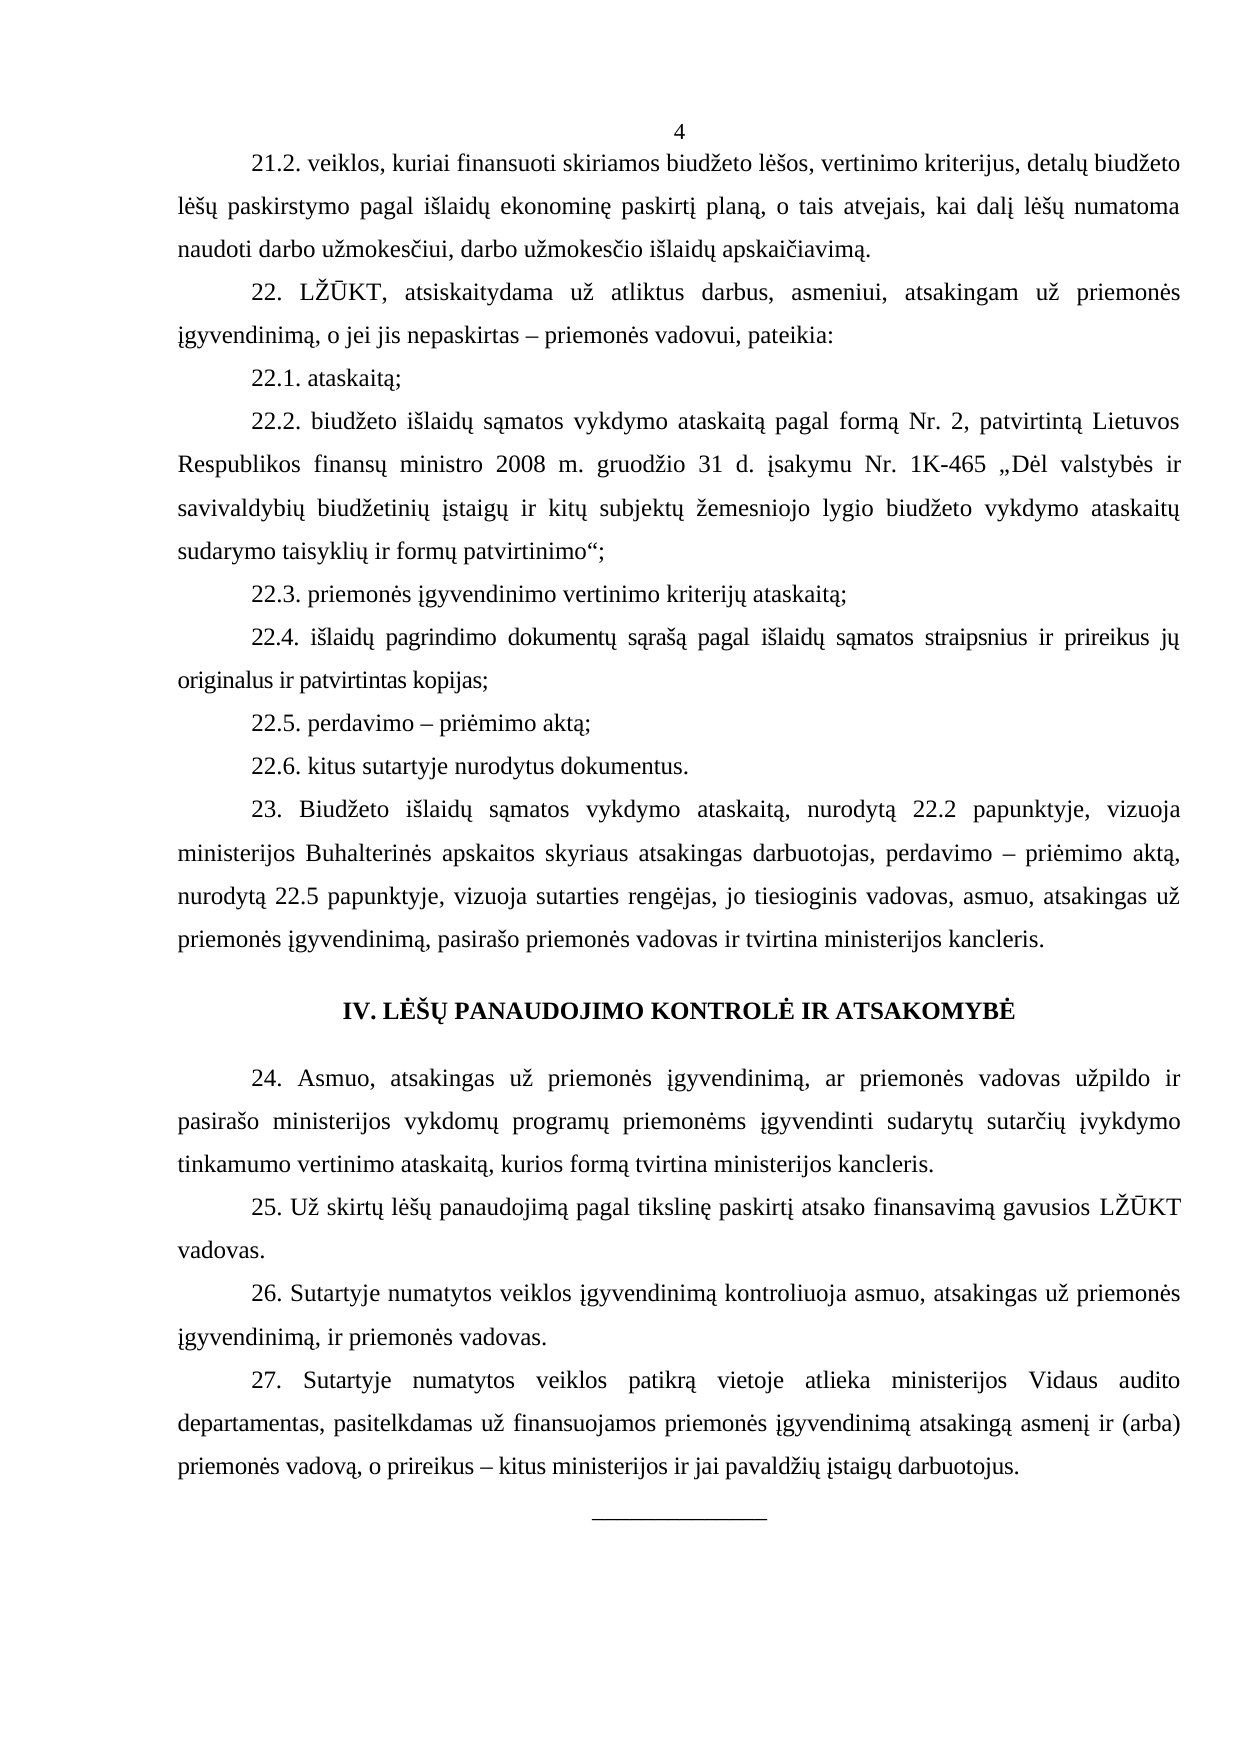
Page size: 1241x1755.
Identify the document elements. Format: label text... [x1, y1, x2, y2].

text 22.4. išlaidų pagrindimo dokumentų sąrašą pagal išlaidų sąmatos straipsnius ir prireikus jų originalus ir patvirtintas kopijas; [177, 622, 1181, 694]
text 22.5. perdavimo – priėmimo aktą; [177, 708, 1181, 737]
text 22.2. biudžeto išlaidų sąmatos vykdymo ataskaitą pagal formą Nr. 2, patvirtintą Lietuvos Respublikos finansų ministro 2008 m. gruodžio 31 d. įsakymu Nr. 1K-465 „Dėl valstybės ir savivaldybių biudžetinių įstaigų ir kitų subjektų žemesniojo lygio biudžeto vykdymo ataskaitų sudarymo taisyklių ir formų patvirtinimo“; [177, 406, 1181, 564]
text 22.1. ataskaitą; [177, 363, 1181, 392]
text 22.6. kitus sutartyje nurodytus dokumentus. [177, 751, 1181, 780]
text 25. Už skirtų lėšų panaudojimą pagal tikslinę paskirtį atsako finansavimą gavusios LŽŪKT vadovas. [177, 1192, 1181, 1264]
text ______________ [177, 1494, 1181, 1523]
text 24. Asmuo, atsakingas už priemonės įgyvendinimą, ar priemonės vadovas užpildo ir pasirašo ministerijos vykdomų programų priemonėms įgyvendinti sudarytų sutarčių įvykdymo tinkamumo vertinimo ataskaitą, kurios formą tvirtina ministerijos kancleris. [177, 1063, 1181, 1178]
text IV. LĖŠŲ PANAUDOJIMO KONTROLĖ IR ATSAKOMYBĖ [177, 996, 1181, 1024]
text 22. LŽŪKT, atsiskaitydama už atliktus darbus, asmeniui, atsakingam už priemonės įgyvendinimą, o jei jis nepaskirtas – priemonės vadovui, pateikia: [177, 277, 1181, 349]
text 27. Sutartyje numatytos veiklos patikrą vietoje atlieka ministerijos Vidaus audito departamentas, pasitelkdamas už finansuojamos priemonės įgyvendinimą atsakingą asmenį ir (arba) priemonės vadovą, o prireikus – kitus ministerijos ir jai pavaldžių įstaigų darbuotojus. [177, 1365, 1181, 1480]
text 21.2. veiklos, kuriai finansuoti skiriamos biudžeto lėšos, vertinimo kriterijus, detalų biudžeto lėšų paskirstymo pagal išlaidų ekonominę paskirtį planą, o tais atvejais, kai dalį lėšų numatoma naudoti darbo užmokesčiui, darbo užmokesčio išlaidų apskaičiavimą. [177, 148, 1181, 263]
text 26. Sutartyje numatytos veiklos įgyvendinimą kontroliuoja asmuo, atsakingas už priemonės įgyvendinimą, ir priemonės vadovas. [177, 1278, 1181, 1350]
text 22.3. priemonės įgyvendinimo vertinimo kriterijų ataskaitą; [177, 579, 1181, 608]
text 23. Biudžeto išlaidų sąmatos vykdymo ataskaitą, nurodytą 22.2 papunktyje, vizuoja ministerijos Buhalterinės apskaitos skyriaus atsakingas darbuotojas, perdavimo – priėmimo aktą, nurodytą 22.5 papunktyje, vizuoja sutarties rengėjas, jo tiesioginis vadovas, asmuo, atsakingas už priemonės įgyvendinimą, pasirašo priemonės vadovas ir tvirtina ministerijos kancleris. [177, 794, 1181, 953]
